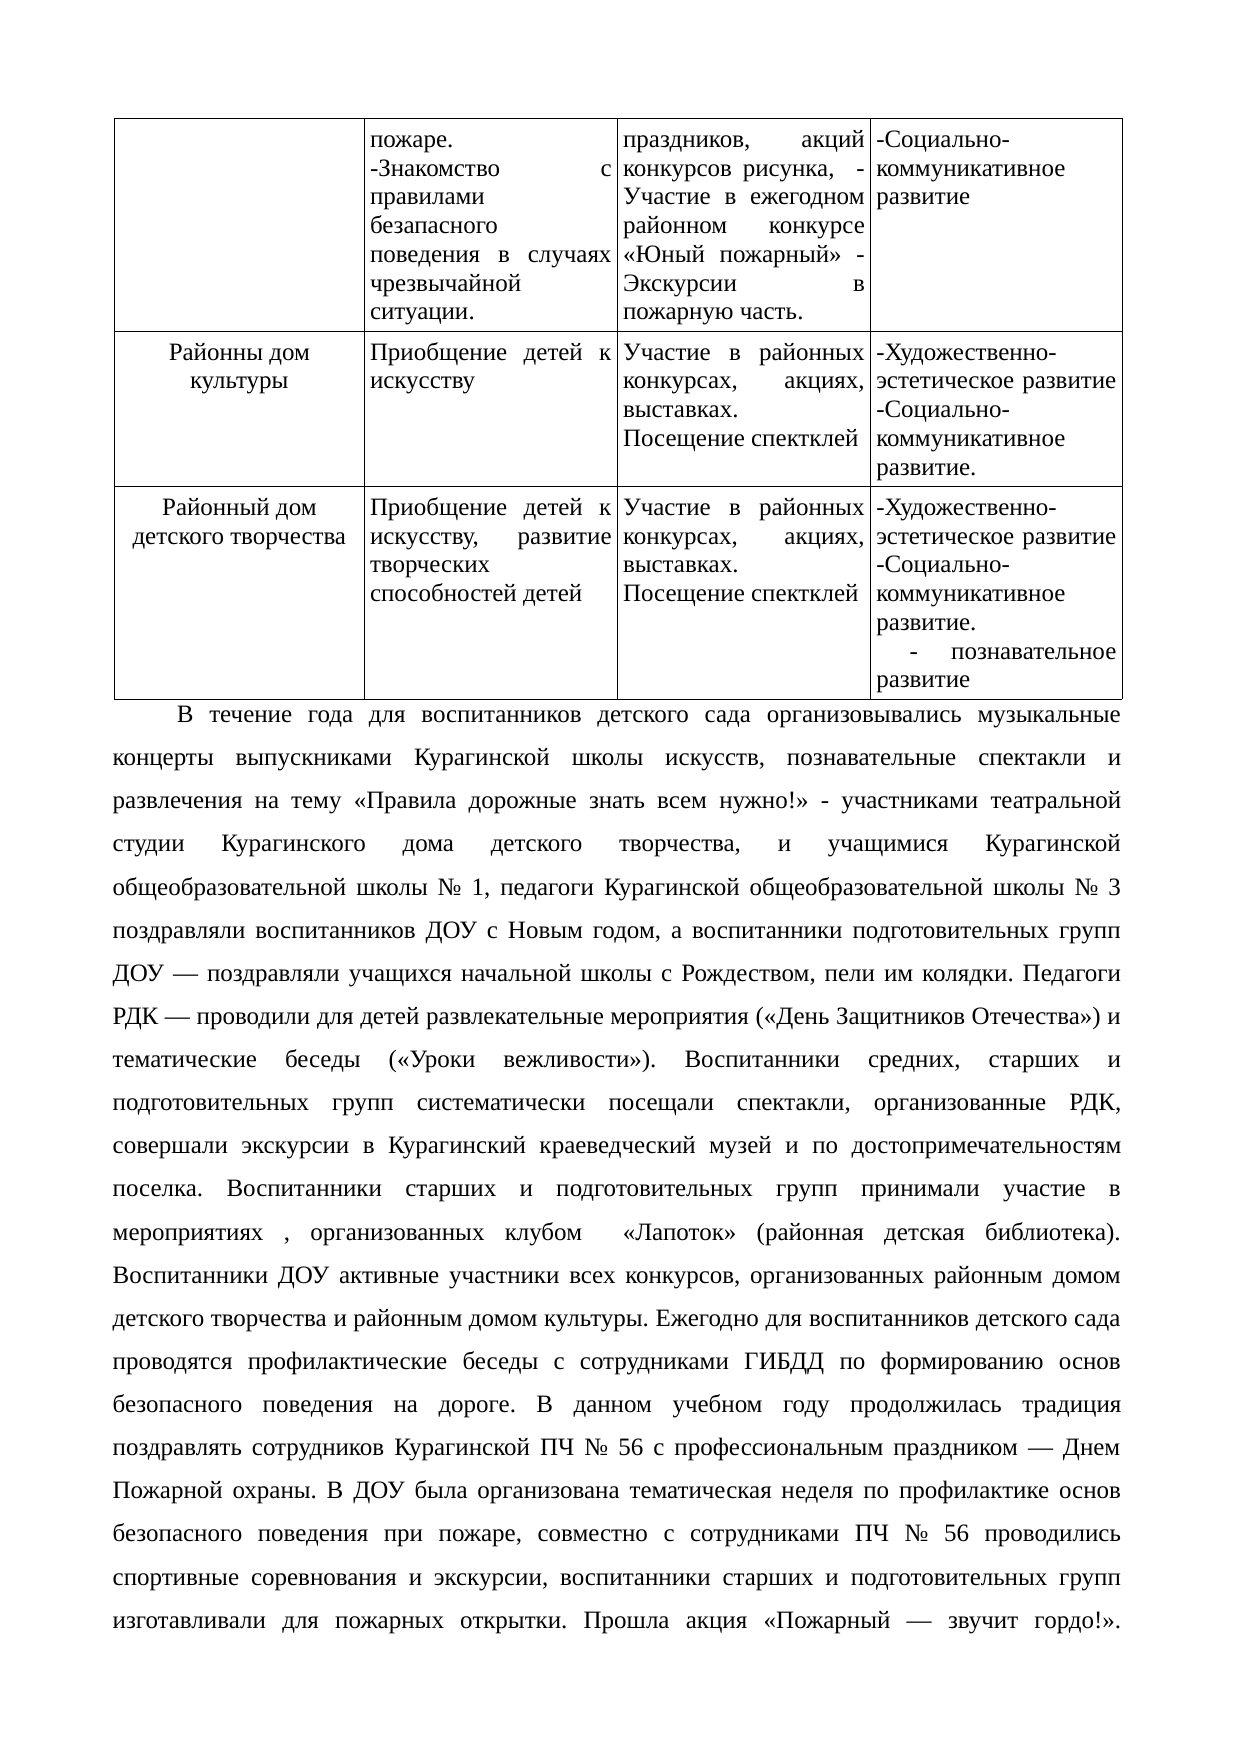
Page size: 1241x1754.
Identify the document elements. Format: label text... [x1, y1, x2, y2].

table_cell [115, 119, 364, 331]
table_cell Районный дом детского творчества [115, 487, 364, 699]
table_cell праздников, акций конкурсов рисунка, -Участие в ежегодном районном конкурсе «Юный пожарный» -Экскурсии в пожарную часть. [618, 119, 870, 331]
text В течение года для воспитанников детского сада организовывались музыкальные концерты выпускниками Курагинской школы искусств, познавательные спектакли и развлечения на тему «Правила дорожные знать всем нужно!» - участниками театральной студии Курагинского дома детского творчества, и учащимися Курагинской общеобразовательной школы № 1, педагоги Курагинской общеобразовательной школы № 3 поздравляли воспитанников ДОУ с Новым годом, а воспитанники подготовительных групп ДОУ — поздравляли учащихся начальной школы с Рождеством, пели им колядки. Педагоги РДК — проводили для детей развлекательные мероприятия («День Защитников Отечества») и тематические беседы («Уроки вежливости»). Воспитанники средних, старших и подготовительных групп систематически посещали спектакли, организованные РДК, совершали экскурсии в Курагинский краеведческий музей и по достопримечательностям поселка. Воспитанники старших и подготовительных групп принимали участие в мероприятиях , организованных клубом «Лапоток» (районная детская библиотека). Воспитанники ДОУ активные участники всех конкурсов, организованных районным домом детского творчества и районным домом культуры. Ежегодно для воспитанников детского сада проводятся профилактические беседы с сотрудниками ГИБДД по формированию основ безопасного поведения на дороге. В данном учебном году продолжилась традиция поздравлять сотрудников Курагинской ПЧ № 56 с профессиональным праздником — Днем Пожарной охраны. В ДОУ была организована тематическая неделя по профилактике основ безопасного поведения при пожаре, совместно с сотрудниками ПЧ № 56 проводились спортивные соревнования и экскурсии, воспитанники старших и подготовительных групп изготавливали для пожарных открытки. Прошла акция «Пожарный — звучит гордо!». [112, 699, 1122, 1633]
table_cell -Художественно- эстетическое развитие -Социально- коммуникативное развитие. - познавательное развитие [871, 487, 1122, 699]
table_cell Участие в районных конкурсах, акциях, выставках. Посещение спектклей [618, 487, 870, 699]
table_cell пожаре. -Знакомство с правилами безапасного поведения в случаях чрезвычайной ситуации. [365, 119, 617, 331]
table_cell Приобщение детей к искусству [365, 332, 617, 486]
table_cell -Художественно- эстетическое развитие -Социально- коммуникативное развитие. [871, 332, 1122, 486]
table_cell Районны дом культуры [115, 332, 364, 486]
table_cell Приобщение детей к искусству, развитие творческих способностей детей [365, 487, 617, 699]
table_cell Участие в районных конкурсах, акциях, выставках. Посещение спектклей [618, 332, 870, 486]
table_cell -Социально- коммуникативное развитие [871, 119, 1122, 331]
